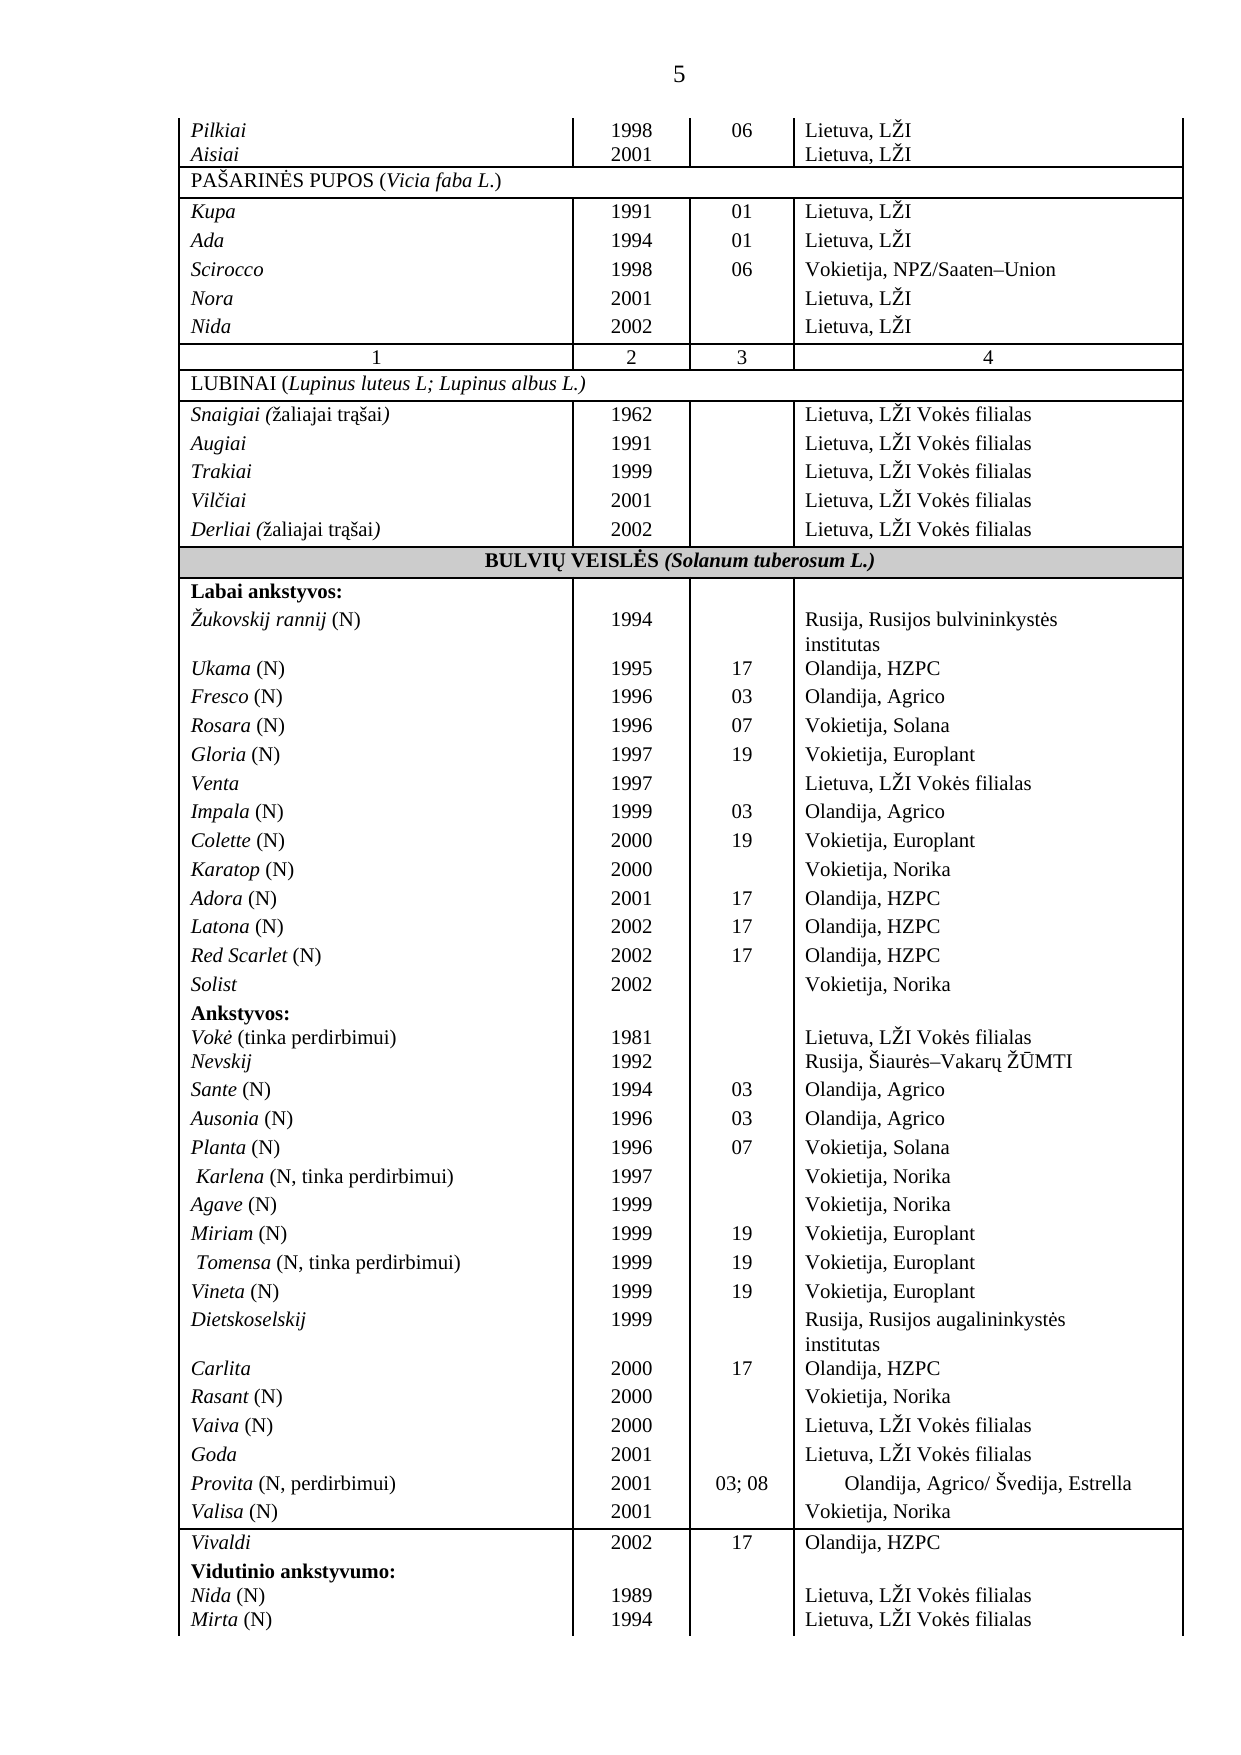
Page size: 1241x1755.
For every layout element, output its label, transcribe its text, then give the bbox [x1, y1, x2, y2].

table_cell [169, 1001, 178, 1049]
table_cell Rusija, Šiaurės–Vakarų ŽŪMTI [795, 1049, 1182, 1077]
table_cell 19 [691, 828, 793, 857]
table_cell 1998 2001 [574, 118, 689, 166]
table_cell 1996 [574, 1135, 689, 1164]
table_cell 2001 [574, 488, 689, 517]
table_cell Lietuva, LŽI Vokės filialas [795, 1607, 1182, 1636]
table_cell 1997 [574, 742, 689, 771]
table_cell [691, 517, 793, 546]
table_cell Lietuva, LŽI Vokės filialas [795, 402, 1182, 431]
table_cell 06 [691, 257, 793, 285]
table_cell Olandija, HZPC [795, 1530, 1182, 1559]
table_cell [169, 1106, 178, 1135]
table_cell Vokietija, Norika [795, 972, 1182, 1001]
table_cell 1994 [574, 1078, 689, 1106]
table_cell [691, 1442, 793, 1471]
table_cell 1999 [574, 1279, 689, 1307]
table_cell 1989 [574, 1559, 689, 1607]
table_cell 03; 08 [691, 1471, 793, 1499]
table_cell Olandija, HZPC [795, 656, 1182, 684]
table_cell [169, 972, 178, 1001]
table_cell [169, 799, 178, 828]
table_cell 1999 [574, 799, 689, 828]
table_cell Vokietija, Solana [795, 713, 1182, 742]
table_cell 1997 [574, 1164, 689, 1192]
table_cell 07 [691, 1135, 793, 1164]
table_cell Vokietija, Norika [795, 1384, 1182, 1413]
table_cell Vilčiai [180, 488, 572, 517]
table_cell Kupa [180, 199, 572, 228]
table_cell [691, 1164, 793, 1192]
table_cell [169, 517, 178, 546]
table_cell Lietuva, LŽI Vokės filialas [795, 1001, 1182, 1049]
table_cell [691, 460, 793, 488]
table_cell Latona (N) [180, 914, 572, 943]
table_cell [169, 460, 178, 488]
table_cell [169, 400, 178, 431]
table_cell 1991 [574, 431, 689, 459]
table_cell [169, 1499, 178, 1528]
table_cell 03 [691, 799, 793, 828]
table_cell [169, 314, 178, 343]
table_cell Vokietija, NPZ/Saaten–Union [795, 257, 1182, 285]
table_cell [169, 713, 178, 742]
table_cell Dietskoselskij [180, 1308, 572, 1356]
table_cell [691, 857, 793, 886]
table_cell 1998 [574, 257, 689, 285]
table_cell [169, 166, 178, 197]
table_cell Lietuva, LŽI [795, 199, 1182, 228]
table_cell [169, 1413, 178, 1442]
table_cell 19 [691, 1279, 793, 1307]
table_cell Lietuva, LŽI Vokės filialas [795, 431, 1182, 459]
table_cell 2001 [574, 1499, 689, 1528]
table_cell 03 [691, 684, 793, 713]
table_cell [169, 1164, 178, 1192]
table_cell [169, 228, 178, 257]
table_cell [169, 943, 178, 972]
table_cell Ukama (N) [180, 656, 572, 684]
table_cell 1 [180, 345, 572, 369]
table_cell [691, 1607, 793, 1636]
table_cell [691, 608, 793, 656]
table_cell Goda [180, 1442, 572, 1471]
table_cell [169, 1471, 178, 1499]
table_cell 01 [691, 199, 793, 228]
table_cell Derliai (žaliajai trąšai) [180, 517, 572, 546]
table_cell Scirocco [180, 257, 572, 285]
table_cell 03 [691, 1078, 793, 1106]
table_cell Rosara (N) [180, 713, 572, 742]
table_cell [691, 972, 793, 1001]
table_cell Vokietija, Europlant [795, 1279, 1182, 1307]
table_cell [691, 402, 793, 431]
table_cell Vokietija, Europlant [795, 1221, 1182, 1250]
table_cell 17 [691, 914, 793, 943]
table_cell Sante (N) [180, 1078, 572, 1106]
table_cell [169, 886, 178, 914]
table_cell BULVIŲ VEISLĖS (Solanum tuberosum L.) [180, 548, 1182, 577]
table_cell Olandija, Agrico/ Švedija, Estrella [795, 1471, 1182, 1499]
table_cell 2002 [574, 314, 689, 343]
table_cell 07 [691, 713, 793, 742]
table_cell Olandija, HZPC [795, 943, 1182, 972]
table_cell Agave (N) [180, 1193, 572, 1221]
table_cell [169, 257, 178, 285]
table_cell Vivaldi [180, 1530, 572, 1559]
table_cell Olandija, HZPC [795, 886, 1182, 914]
table_cell Olandija, Agrico [795, 1078, 1182, 1106]
table_cell Red Scarlet (N) [180, 943, 572, 972]
table_cell 19 [691, 1221, 793, 1250]
table_cell Carlita [180, 1356, 572, 1384]
table_cell Rusija, Rusijos augalininkystės institutas [795, 1308, 1182, 1356]
table_cell [169, 1049, 178, 1077]
table_cell 1981 [574, 1001, 689, 1049]
table_cell 2001 [574, 285, 689, 314]
table_cell 2000 [574, 1413, 689, 1442]
table_cell Gloria (N) [180, 742, 572, 771]
table_cell Nevskij [180, 1049, 572, 1077]
table_cell Solist [180, 972, 572, 1001]
table_cell [169, 546, 178, 577]
table_cell Ankstyvos: Vokė (tinka perdirbimui) [180, 1001, 572, 1049]
table_cell [169, 742, 178, 771]
table_cell [169, 1559, 178, 1607]
table_cell 2002 [574, 517, 689, 546]
table_cell [691, 1413, 793, 1442]
table_cell Lietuva, LŽI [795, 285, 1182, 314]
table_cell [169, 608, 178, 656]
table_cell Lietuva, LŽI [795, 314, 1182, 343]
table_cell Lietuva, LŽI Lietuva, LŽI [795, 118, 1182, 166]
table_cell 1996 [574, 684, 689, 713]
table_cell Karlena (N, tinka perdirbimui) [180, 1164, 572, 1192]
table_cell [169, 1135, 178, 1164]
table_cell Lietuva, LŽI Vokės filialas [795, 488, 1182, 517]
table_cell 2001 [574, 886, 689, 914]
table_cell [169, 197, 178, 228]
table_cell Snaigiai (žaliajai trąšai) [180, 402, 572, 431]
table_cell [795, 579, 1182, 607]
table_cell [691, 431, 793, 459]
table_cell [169, 1442, 178, 1471]
table_cell [169, 1279, 178, 1307]
table_cell 1999 [574, 1193, 689, 1221]
table_cell Ada [180, 228, 572, 257]
table_cell 1997 [574, 771, 689, 799]
table_cell 2002 [574, 943, 689, 972]
table_cell 2000 [574, 828, 689, 857]
table_cell Mirta (N) [180, 1607, 572, 1636]
table_cell Valisa (N) [180, 1499, 572, 1528]
table_cell Olandija, Agrico [795, 684, 1182, 713]
table_cell 2000 [574, 1356, 689, 1384]
table_cell 2002 [574, 914, 689, 943]
table_cell 17 [691, 656, 793, 684]
table_cell 19 [691, 742, 793, 771]
table_cell 17 [691, 886, 793, 914]
table_cell PAŠARINĖS PUPOS (Vicia faba L.) [180, 168, 1182, 197]
table_cell 1996 [574, 713, 689, 742]
table_cell [574, 579, 689, 607]
table_cell [691, 771, 793, 799]
table_cell Vokietija, Norika [795, 1193, 1182, 1221]
table_cell Impala (N) [180, 799, 572, 828]
table_cell 4 [795, 345, 1182, 369]
table_cell Fresco (N) [180, 684, 572, 713]
table_cell Vokietija, Solana [795, 1135, 1182, 1164]
table_cell [169, 828, 178, 857]
table_cell Lietuva, LŽI Vokės filialas [795, 1442, 1182, 1471]
table_cell Lietuva, LŽI Vokės filialas [795, 1413, 1182, 1442]
table_cell 17 [691, 1356, 793, 1384]
table_cell Vidutinio ankstyvumo: Nida (N) [180, 1559, 572, 1607]
table_cell [169, 914, 178, 943]
table_cell Olandija, HZPC [795, 914, 1182, 943]
table_cell [169, 857, 178, 886]
table_cell Žukovskij rannij (N) [180, 608, 572, 656]
table_cell 1994 [574, 608, 689, 656]
table_cell [691, 579, 793, 607]
table_cell [691, 285, 793, 314]
table_cell 1996 [574, 1106, 689, 1135]
table_cell [169, 684, 178, 713]
table_cell 1999 [574, 1250, 689, 1279]
table_cell Rasant (N) [180, 1384, 572, 1413]
table_cell LUBINAI (Lupinus luteus L; Lupinus albus L.) [180, 371, 1182, 400]
table_cell [169, 1528, 178, 1559]
table_cell Olandija, Agrico [795, 1106, 1182, 1135]
table_cell [691, 1384, 793, 1413]
table_cell 1992 [574, 1049, 689, 1077]
table_cell [169, 771, 178, 799]
table_cell [169, 1193, 178, 1221]
table_cell 1994 [574, 1607, 689, 1636]
table_cell 17 [691, 1530, 793, 1559]
table_cell [691, 488, 793, 517]
table_cell [691, 1308, 793, 1356]
table_cell Lietuva, LŽI Vokės filialas [795, 1559, 1182, 1607]
table_cell Olandija, Agrico [795, 799, 1182, 828]
table_cell [169, 1384, 178, 1413]
table_cell [169, 343, 178, 369]
table_cell Rusija, Rusijos bulvininkystės institutas [795, 608, 1182, 656]
table_cell 2000 [574, 857, 689, 886]
table_cell [169, 1607, 178, 1636]
table_cell Tomensa (N, tinka perdirbimui) [180, 1250, 572, 1279]
table_cell [691, 1559, 793, 1607]
table_cell Adora (N) [180, 886, 572, 914]
table_cell 01 [691, 228, 793, 257]
table_cell [169, 431, 178, 459]
table_cell [169, 285, 178, 314]
table_cell Vokietija, Europlant [795, 1250, 1182, 1279]
table_cell [691, 1193, 793, 1221]
table_cell 1999 [574, 1221, 689, 1250]
table_cell Colette (N) [180, 828, 572, 857]
table_cell [169, 577, 178, 607]
table_cell Ausonia (N) [180, 1106, 572, 1135]
table_cell Lietuva, LŽI [795, 228, 1182, 257]
table_cell Vokietija, Norika [795, 1499, 1182, 1528]
table_cell [169, 1308, 178, 1356]
table_cell [691, 1049, 793, 1077]
table_cell Lietuva, LŽI Vokės filialas [795, 460, 1182, 488]
table_cell Vokietija, Europlant [795, 828, 1182, 857]
table_cell [169, 1356, 178, 1384]
table_cell [169, 1221, 178, 1250]
table_cell Lietuva, LŽI Vokės filialas [795, 771, 1182, 799]
table_cell Vokietija, Norika [795, 1164, 1182, 1192]
table_cell Labai ankstyvos: [180, 579, 572, 607]
table_cell 1994 [574, 228, 689, 257]
table_cell 2001 [574, 1442, 689, 1471]
table_cell [169, 488, 178, 517]
table_cell Vokietija, Europlant [795, 742, 1182, 771]
table_cell [169, 656, 178, 684]
table_cell Olandija, HZPC [795, 1356, 1182, 1384]
table_cell [169, 118, 178, 166]
table_cell Pilkiai Aisiai [180, 118, 572, 166]
table_cell [169, 1078, 178, 1106]
table_cell Vaiva (N) [180, 1413, 572, 1442]
table_cell Lietuva, LŽI Vokės filialas [795, 517, 1182, 546]
table_cell 2002 [574, 1530, 689, 1559]
table_cell Miriam (N) [180, 1221, 572, 1250]
table_cell [169, 369, 178, 400]
table_cell 2001 [574, 1471, 689, 1499]
table_cell Trakiai [180, 460, 572, 488]
table_cell 1991 [574, 199, 689, 228]
table_cell Augiai [180, 431, 572, 459]
table_cell 3 [691, 345, 793, 369]
table_cell Venta [180, 771, 572, 799]
table_cell 06 [691, 118, 793, 166]
table_cell 1999 [574, 460, 689, 488]
table_cell 1962 [574, 402, 689, 431]
table_cell Nida [180, 314, 572, 343]
table_cell 19 [691, 1250, 793, 1279]
table_cell [691, 1001, 793, 1049]
table_cell 2002 [574, 972, 689, 1001]
table_cell 2000 [574, 1384, 689, 1413]
table_cell 1999 [574, 1308, 689, 1356]
table_cell Planta (N) [180, 1135, 572, 1164]
table_cell Karatop (N) [180, 857, 572, 886]
table_cell 2 [574, 345, 689, 369]
table_cell 03 [691, 1106, 793, 1135]
table_cell [691, 314, 793, 343]
table_cell 1995 [574, 656, 689, 684]
table_cell Nora [180, 285, 572, 314]
table_cell [691, 1499, 793, 1528]
table_cell 17 [691, 943, 793, 972]
table_cell Vineta (N) [180, 1279, 572, 1307]
table_cell Provita (N, perdirbimui) [180, 1471, 572, 1499]
table_cell Vokietija, Norika [795, 857, 1182, 886]
table_cell [169, 1250, 178, 1279]
